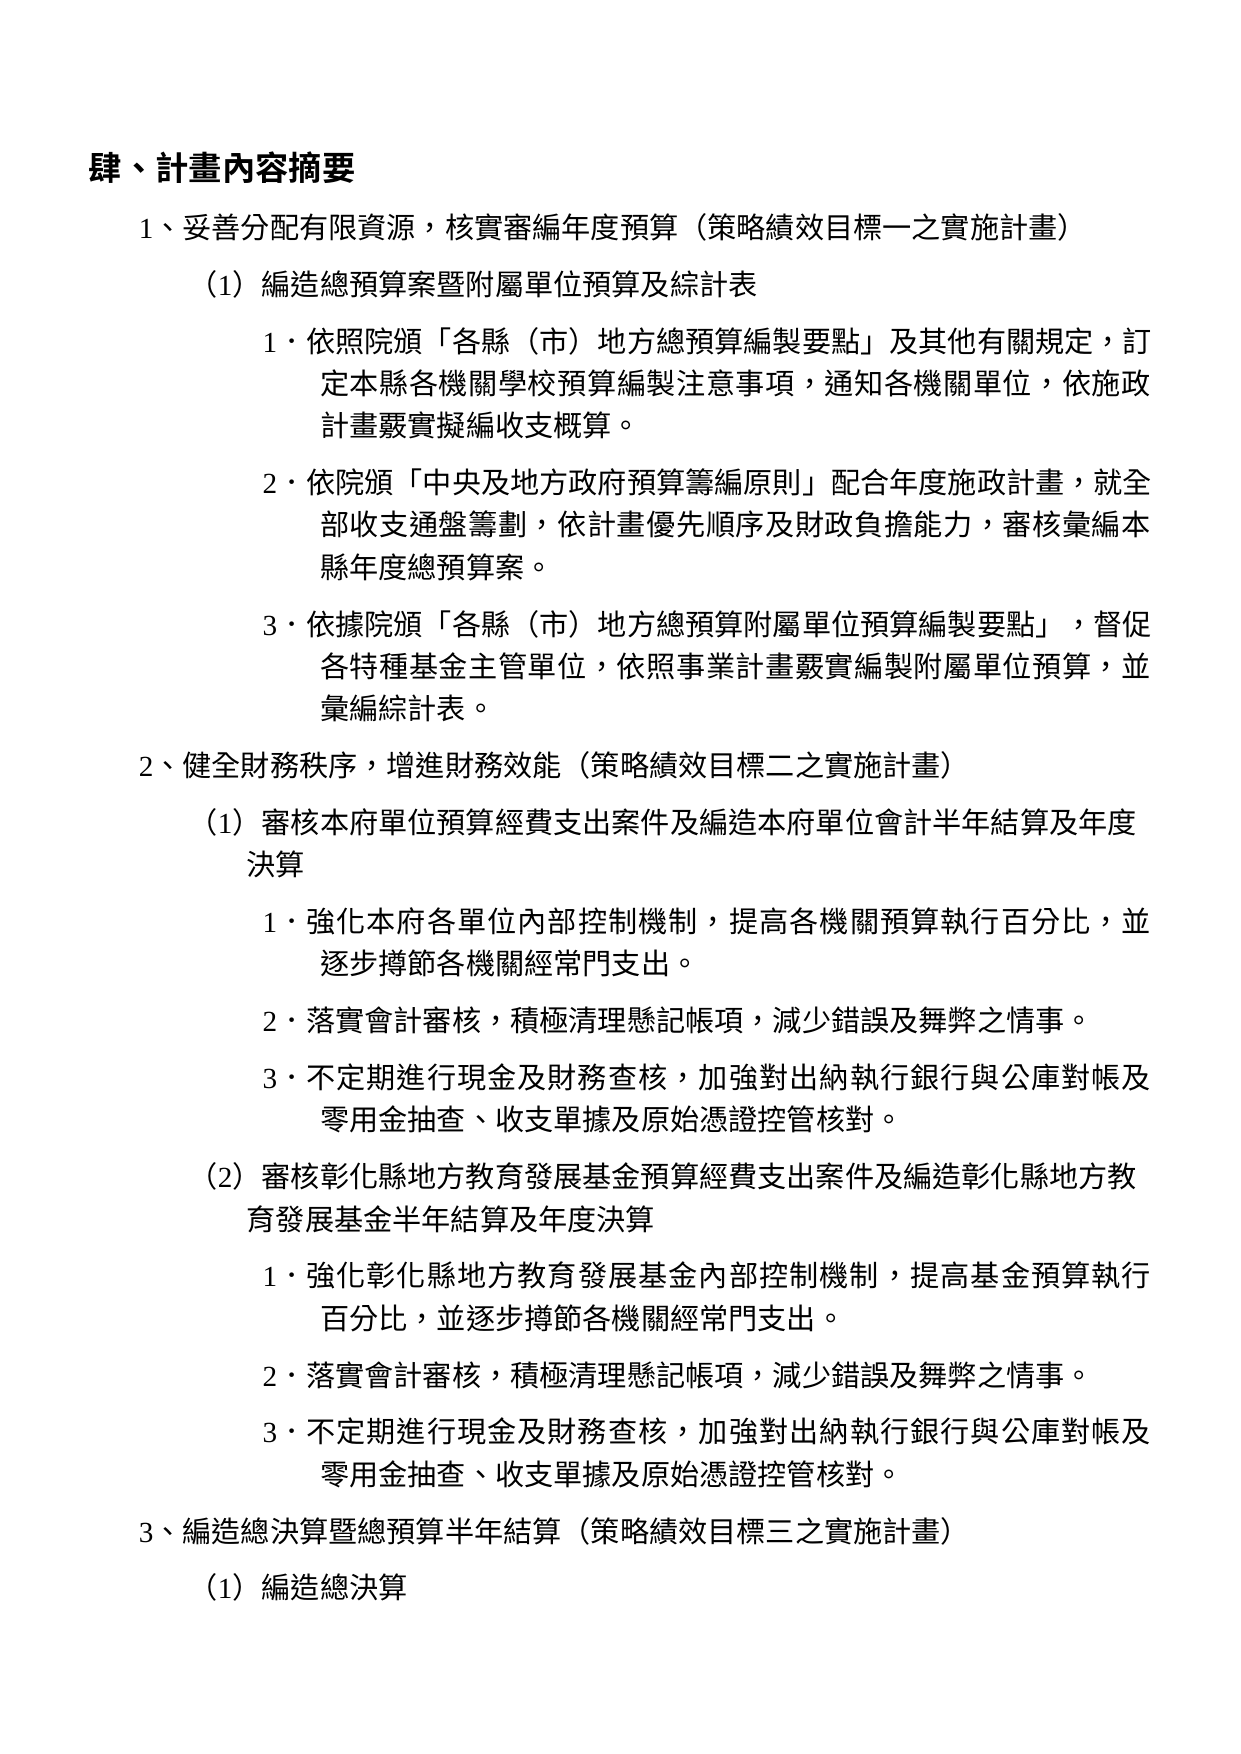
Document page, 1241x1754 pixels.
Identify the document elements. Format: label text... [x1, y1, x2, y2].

list 編造總決算 [188, 1565, 1152, 1607]
list 落實會計審核，積極清理懸記帳項，減少錯誤及舞弊之情事。 [262, 998, 1152, 1040]
list 依院頒「中央及地方政府預算籌編原則」配合年度施政計畫，就全部收支通盤籌劃，依計畫優先順序及財政負擔能力，審核彙編本縣年度總預算案。 [262, 459, 1152, 586]
text 肆、計畫內容摘要 [88, 142, 1152, 190]
list 依據院頒「各縣（市）地方總預算附屬單位預算編製要點」，督促各特種基金主管單位，依照事業計畫覈實編製附屬單位預算，並彙編綜計表。 [262, 601, 1152, 728]
list 強化本府各單位內部控制機制，提高各機關預算執行百分比，並逐步撙節各機關經常門支出。 [262, 898, 1152, 983]
list 不定期進行現金及財務查核，加強對出納執行銀行與公庫對帳及零用金抽查、收支單據及原始憑證控管核對。 [262, 1054, 1152, 1139]
list 審核本府單位預算經費支出案件及編造本府單位會計半年結算及年度決算 [188, 799, 1152, 884]
list 編造總預算案暨附屬單位預算及綜計表 [188, 261, 1152, 303]
list 落實會計審核，積極清理懸記帳項，減少錯誤及舞弊之情事。 [262, 1352, 1152, 1394]
list 不定期進行現金及財務查核，加強對出納執行銀行與公庫對帳及零用金抽查、收支單據及原始憑證控管核對。 [262, 1409, 1152, 1493]
list 妥善分配有限資源，核實審編年度預算（策略績效目標一之實施計畫） [138, 204, 1152, 247]
list 強化彰化縣地方教育發展基金內部控制機制，提高基金預算執行百分比，並逐步撙節各機關經常門支出。 [262, 1253, 1152, 1337]
list 健全財務秩序，增進財務效能（策略績效目標二之實施計畫） [138, 742, 1152, 785]
list 依照院頒「各縣（市）地方總預算編製要點」及其他有關規定，訂定本縣各機關學校預算編製注意事項，通知各機關單位，依施政計畫覈實擬編收支概算。 [262, 318, 1152, 445]
list 編造總決算暨總預算半年結算（策略績效目標三之實施計畫） [138, 1508, 1152, 1550]
list 審核彰化縣地方教育發展基金預算經費支出案件及編造彰化縣地方教育發展基金半年結算及年度決算 [188, 1154, 1152, 1238]
